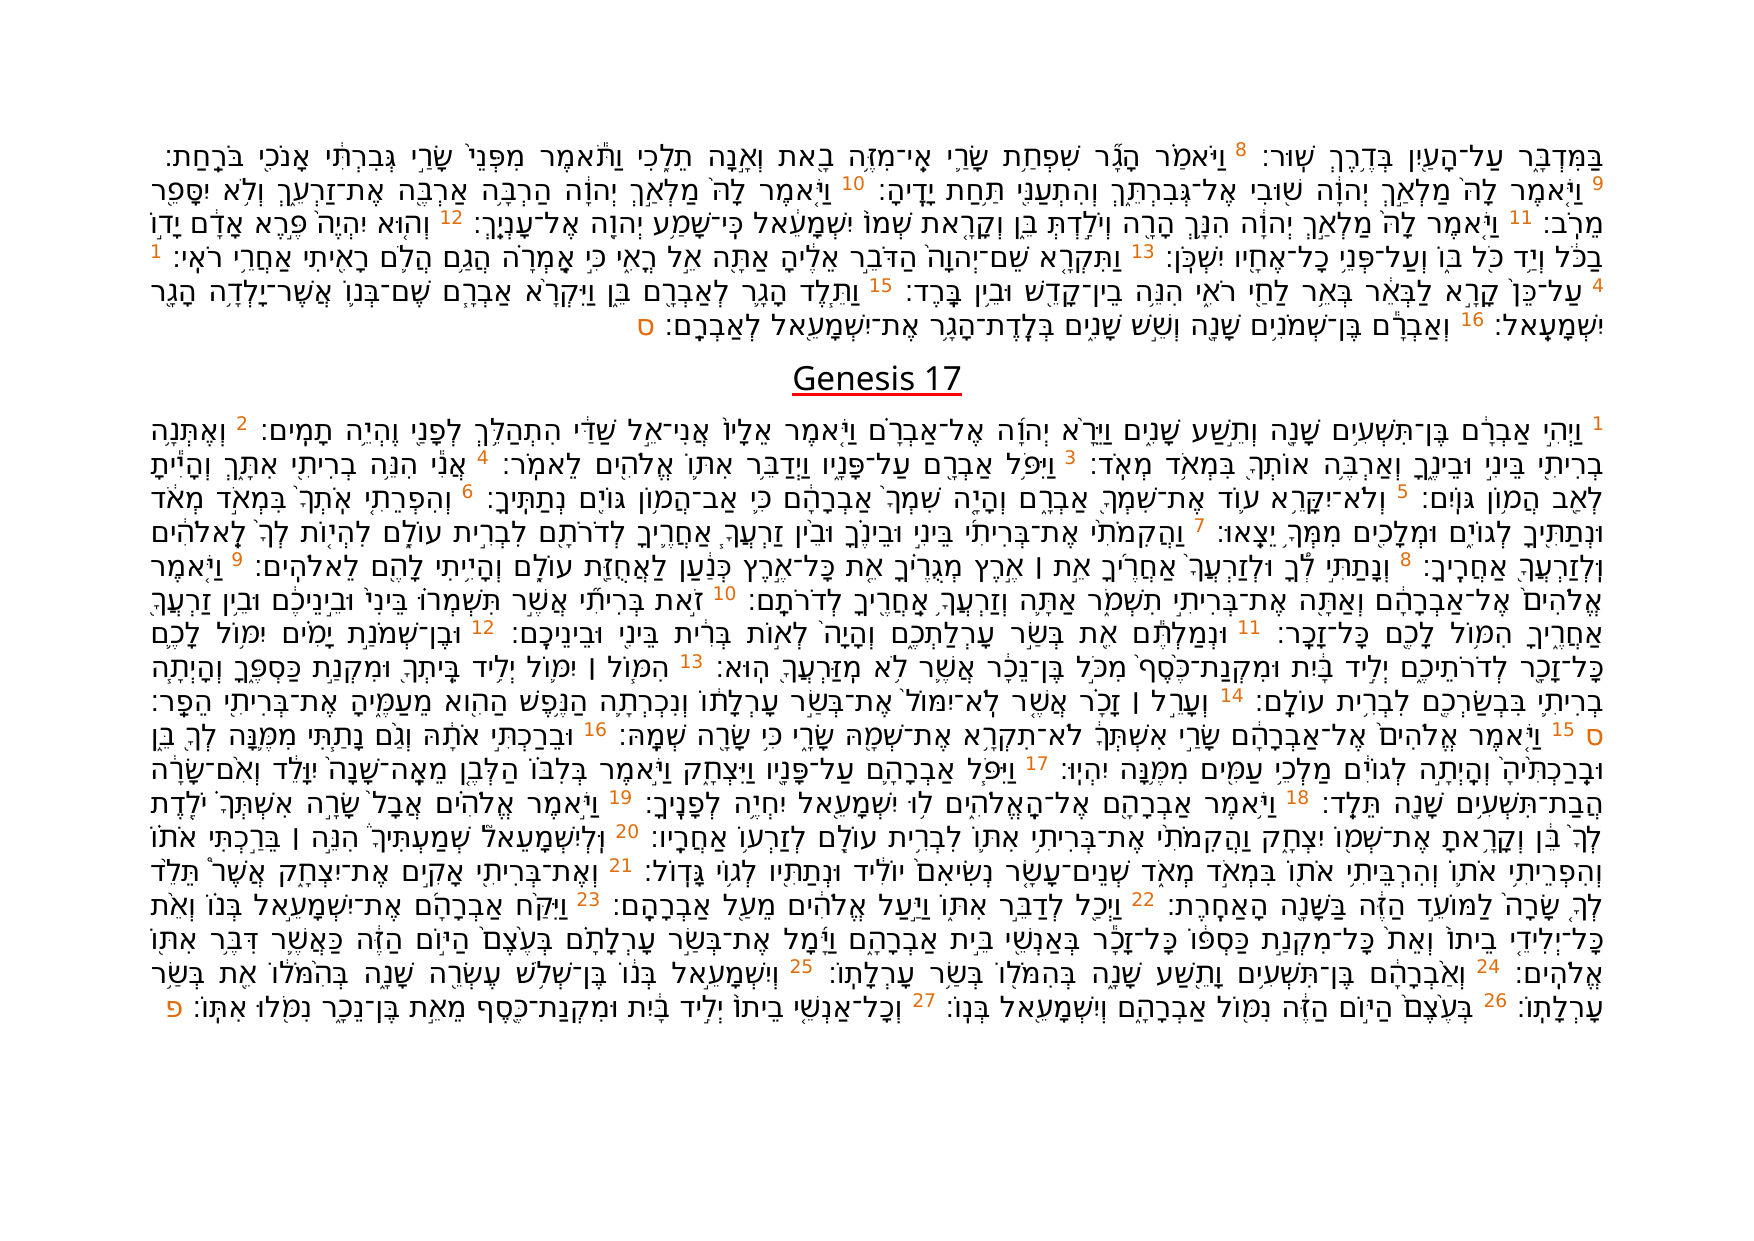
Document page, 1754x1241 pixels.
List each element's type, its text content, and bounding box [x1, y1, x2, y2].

text 1 וַיְהִ֣י אַבְרָ֔ם בֶּן־תִּשְׁעִ֥ים שָׁנָ֖ה וְתֵ֣שַׁע שָׁנִ֑ים וַיֵּרָ֨א יְהוָ֜ה אֶל־אַבְרָ֗ם וַיֹּ֤אמֶר אֵלָיו֙ אֲנִי־אֵ֣ל שַׁדַּ֔י הִתְהַלֵּ֥ךְ לְפָנַ֖י וֶהְיֵ֥ה תָמִֽים׃ 2 וְאֶתְּנָ֥ה בְרִיתִ֖י בֵּינִ֣י וּבֵינֶ֑ךָ וְאַרְבֶּ֥ה אוֹתְךָ֖ בִּמְאֹ֥ד מְאֹֽד׃ ‬‬‬3 וַיִּפֹּ֥ל אַבְרָ֖ם עַל־פָּנָ֑יו וַיְדַבֵּ֥ר אִתּ֛וֹ אֱלֹהִ֖ים לֵאמֹֽר׃ ‬‬‬4 אֲנִ֕י הִנֵּ֥ה בְרִיתִ֖י אִתָּ֑ךְ וְהָיִ֕יתָ לְאַ֖ב הֲמ֥וֹן גּוֹיִֽם׃ ‬‬‬5 וְלֹא־יִקָּרֵ֥א ע֛וֹד אֶת־שִׁמְךָ֖ אַבְרָ֑ם וְהָיָ֤ה שִׁמְךָ֙ אַבְרָהָ֔ם כִּ֛י אַב־הֲמ֥וֹן גּוֹיִ֖ם נְתַתִּֽיךָ׃ ‬‬‬6 וְהִפְרֵתִ֤י אֹֽתְךָ֙ בִּמְאֹ֣ד מְאֹ֔ד וּנְתַתִּ֖יךָ לְגוֹיִ֑ם וּמְלָכִ֖ים מִמְּךָ֥ יֵצֵֽאוּ׃ ‬‬‬7 וַהֲקִמֹתִ֨י אֶת־בְּרִיתִ֜י בֵּינִ֣י וּבֵינֶ֗ךָ וּבֵ֨ין זַרְעֲךָ֧ אַחֲרֶ֛יךָ לְדֹרֹתָ֖ם לִבְרִ֣ית עוֹלָ֑ם לִהְי֤וֹת לְךָ֙ לֵֽאלֹהִ֔ים וּֽלְזַרְעֲךָ֖ אַחֲרֶֽיךָ׃ ‬‬‬8 וְנָתַתִּ֣י לְ֠ךָ וּלְזַרְעֲךָ֨ אַחֲרֶ֜יךָ אֵ֣ת ׀ אֶ֣רֶץ מְגֻרֶ֗יךָ אֵ֚ת כָּל־אֶ֣רֶץ כְּנַ֔עַן לַאֲחֻזַּ֖ת עוֹלָ֑ם וְהָיִ֥יתִי לָהֶ֖ם לֵאלֹהִֽים׃ ‬‬‬9 וַיֹּ֤אמֶר אֱלֹהִים֙ אֶל־אַבְרָהָ֔ם וְאַתָּ֖ה אֶת־בְּרִיתִ֣י תִשְׁמֹ֑ר אַתָּ֛ה וְזַרְעֲךָ֥ אֽ͏ַחֲרֶ֖יךָ לְדֹרֹתָֽם׃ ‬‬‬10 זֹ֣את בְּרִיתִ֞י אֲשֶׁ֣ר תִּשְׁמְר֗וּ בֵּינִי֙ וּבֵ֣ינֵיכֶ֔ם וּבֵ֥ין זַרְעֲךָ֖ אַחֲרֶ֑יךָ הִמּ֥וֹל לָכֶ֖ם כָּל־זָכָֽר׃ ‬‬‬11 וּנְמַלְתֶּ֕ם אֵ֖ת בְּשַׂ֣ר עָרְלַתְכֶ֑ם וְהָיָה֙ לְא֣וֹת בְּרִ֔ית בֵּינִ֖י וּבֵינֵיכֶֽם׃ ‬‬‬12 וּבֶן־שְׁמֹנַ֣ת יָמִ֗ים יִמּ֥וֹל לָכֶ֛ם כָּל־זָכָ֖ר לְדֹרֹתֵיכֶ֑ם יְלִ֣יד בָּ֔יִת וּמִקְנַת־כֶּ֙סֶף֙ מִכֹּ֣ל בֶּן־נֵכָ֔ר אֲשֶׁ֛ר לֹ֥א מִֽזַּרְעֲךָ֖ הֽוּא׃ ‬‬‬13 הִמּ֧וֹל ׀ יִמּ֛וֹל יְלִ֥יד בּֽ͏ֵיתְךָ֖ וּמִקְנַ֣ת כַּסְפֶּ֑ךָ וְהָיְתָ֧ה בְרִיתִ֛י בִּבְשַׂרְכֶ֖ם לִבְרִ֥ית עוֹלָֽם׃ ‬‬‬14 וְעָרֵ֣ל ׀ זָכָ֗ר אֲשֶׁ֤ר לֹֽא־יִמּוֹל֙ אֶת־בְּשַׂ֣ר עָרְלָת֔וֹ וְנִכְרְתָ֛ה הַנֶּ֥פֶשׁ הַהִ֖וא מֵעַמֶּ֑יהָ אֶת־בְּרִיתִ֖י הֵפַֽר׃ ס ‬‬‬15 וַיֹּ֤אמֶר אֱלֹהִים֙ אֶל־אַבְרָהָ֔ם שָׂרַ֣י אִשְׁתְּךָ֔ לֹא־תִקְרָ֥א אֶת־שְׁמָ֖הּ שָׂרָ֑י כִּ֥י שָׂרָ֖ה שְׁמָֽהּ׃ ‬‬‬16 וּבֵרַכְתִּ֣י אֹתָ֔הּ וְגַ֨ם נָתַ֧תִּי מִמֶּ֛נָּה לְךָ֖ בֵּ֑ן וּבֵֽרַכְתִּ֙יהָ֙ וְהָֽיְתָ֣ה לְגוֹיִ֔ם מַלְכֵ֥י עַמִּ֖ים מִמֶּ֥נָּה יִהְיֽוּ׃ ‬‬‬17 וַיִּפֹּ֧ל אַבְרָהָ֛ם עַל־פָּנָ֖יו וַיִּצְחָ֑ק וַיֹּ֣אמֶר בְּלִבּ֗וֹ הַלְּבֶ֤ן מֵאָֽה־שָׁנָה֙ יִוָּלֵ֔ד וְאִ֨ם־שָׂרָ֔ה הֲבַת־תִּשְׁעִ֥ים שָׁנָ֖ה תֵּלֵֽד׃ ‬‬‬18 וַיֹּ֥אמֶר אַבְרָהָ֖ם אֶל־הֽ͏ָאֱלֹהִ֑ים ל֥וּ יִשְׁמָעֵ֖אל יִחְיֶ֥ה לְפָנֶֽיךָ׃ ‬‬‬19 וַיֹּ֣אמֶר אֱלֹהִ֗ים אֲבָל֙ שָׂרָ֣ה אִשְׁתְּךָ֗ יֹלֶ֤דֶת לְךָ֙ בֵּ֔ן וְקָרָ֥אתָ אֶת־שְׁמ֖וֹ יִצְחָ֑ק וַהֲקִמֹתִ֨י אֶת־בְּרִיתִ֥י אִתּ֛וֹ לִבְרִ֥ית עוֹלָ֖ם לְזַרְע֥וֹ אַחֲרָֽיו׃ ‬‬‬20 וּֽלְיִשְׁמָעֵאל֘ שְׁמַעְתִּיךָ֒ הִנֵּ֣ה ׀ בֵּרַ֣כְתִּי אֹת֗וֹ וְהִפְרֵיתִ֥י אֹת֛וֹ וְהִרְבֵּיתִ֥י אֹת֖וֹ בִּמְאֹ֣ד מְאֹ֑ד שְׁנֵים־עָשָׂ֤ר נְשִׂיאִם֙ יוֹלִ֔יד וּנְתַתִּ֖יו לְג֥וֹי גָּדֽוֹל׃ ‬‬‬21 וְאֶת־בְּרִיתִ֖י אָקִ֣ים אֶת־יִצְחָ֑ק אֲשֶׁר֩ תֵּלֵ֨ד לְךָ֤ שָׂרָה֙ לַמּוֹעֵ֣ד הַזֶּ֔ה בַּשָּׁנָ֖ה הָאַחֶֽרֶת׃ ‬‬‬22 וַיְכַ֖ל לְדַבֵּ֣ר אִתּ֑וֹ וַיַּ֣עַל אֱלֹהִ֔ים מֵעַ֖ל אַבְרָהָֽם׃ ‬‬‬23 וַיִּקַּ֨ח אַבְרָהָ֜ם אֶת־יִשְׁמָעֵ֣אל בְּנ֗וֹ וְאֵ֨ת כָּל־יְלִידֵ֤י בֵיתוֹ֙ וְאֵת֙ כָּל־מִקְנַ֣ת כַּסְפּ֔וֹ כָּל־זָכָ֕ר בְּאַנְשֵׁ֖י בֵּ֣ית אַבְרָהָ֑ם וַיָּ֜מָל אֶת־בְּשַׂ֣ר עָרְלָתָ֗ם בְּעֶ֙צֶם֙ הַיּ֣וֹם הַזֶּ֔ה כַּאֲשֶׁ֛ר דִּבֶּ֥ר אִתּ֖וֹ אֱלֹהִֽים׃ ‬‬‬24 וְאַ֨בְרָהָ֔ם בֶּן־תִּשְׁעִ֥ים וָתֵ֖שַׁע שָׁנָ֑ה בְּהִמֹּל֖וֹ בְּשַׂ֥ר עָרְלָתֽוֹ׃ ‬‬‬25 וְיִשְׁמָעֵ֣אל בְּנ֔וֹ בֶּן־שְׁלֹ֥שׁ עֶשְׂרֵ֖ה שָׁנָ֑ה בְּהִ֨מֹּל֔וֹ אֵ֖ת בְּשַׂ֥ר עָרְלָתֽוֹ׃ ‬‬‬26 בְּעֶ֙צֶם֙ הַיּ֣וֹם הַזֶּ֔ה נִמּ֖וֹל אַבְרָהָ֑ם וְיִשְׁמָעֵ֖אל בְּנֽוֹ׃ ‬‬‬27 וְכָל־אַנְשֵׁ֤י בֵיתוֹ֙ יְלִ֣יד בָּ֔יִת וּמִקְנַת־כֶּ֖סֶף מֵאֵ֣ת בֶּן־נֵכָ֑ר נִמֹּ֖לוּ אִתּֽוֹ׃ פ ‬‬‬‬‬‬‬‬‬‬‬‬‬‬‬‬‬‬‬‬‬‬‬‬‬‬‬‬‬ [150, 413, 1604, 1024]
text Genesis 17 [150, 355, 1604, 401]
text 1 וְשָׂרַי֙ אֵ֣שֶׁת אַבְרָ֔ם לֹ֥א יָלְדָ֖ה ל֑וֹ וְלָ֛הּ שִׁפְחָ֥ה מִצְרִ֖ית וּשְׁמָ֥הּ הָגָֽר׃ 2 וַתֹּ֨אמֶר שָׂרַ֜י אֶל־אַבְרָ֗ם הִנֵּה־נָ֞א עֲצָרַ֤נִי יְהוָה֙ מִלֶּ֔דֶת בֹּא־נָא֙ אֶל־שִׁפְחָתִ֔י אוּלַ֥י אִבָּנֶ֖ה מִמֵּ֑נָּה וַיִּשְׁמַ֥ע אַבְרָ֖ם לְק֥וֹל שָׂרָֽי׃ ‬‬‬3 וַתִּקַּ֞ח שָׂרַ֣י אֵֽשֶׁת־אַבְרָ֗ם אֶת־הָגָ֤ר הַמִּצְרִית֙ שִׁפְחָתָ֔הּ מִקֵּץ֙ עֶ֣שֶׂר שָׁנִ֔ים לְשֶׁ֥בֶת אַבְרָ֖ם בְּאֶ֣רֶץ כְּנָ֑עַן וַתִּתֵּ֥ן אֹתָ֛הּ לְאַבְרָ֥ם אִישָׁ֖הּ ל֥וֹ לְאִשָּֽׁה׃ ‬‬‬4 וַיָּבֹ֥א אֶל־הָגָ֖ר וַתַּ֑הַר וַתֵּ֙רֶא֙ כִּ֣י הָרָ֔תָה וַתֵּקַ֥ל גְּבִרְתָּ֖הּ בְּעֵינֶֽיהָ׃ ‬‬‬5 וַתֹּ֨אמֶר שָׂרַ֣י אֶל־אַבְרָם֮ חֲמָסִ֣י עָלֶיךָ֒ אָנֹכִ֗י נָתַ֤תִּי שִׁפְחָתִי֙ בְּחֵיקֶ֔ךָ וַתֵּ֙רֶא֙ כִּ֣י הָרָ֔תָה וָאֵקַ֖ל בְּעֵינֶ֑יהָ יִשְׁפֹּ֥ט יְהוָ֖ה בֵּינִ֥י וּבֵינֶֽיׄךָ׃ 6 וַיֹּ֨אמֶר אַבְרָ֜ם אֶל־שָׂרַ֗י הִנֵּ֤ה שִׁפְחָתֵךְ֙ בְּיָדֵ֔ךְ עֲשִׂי־לָ֖הּ הַטּ֣וֹב בְּעֵינָ֑יִךְ וַתְּעַנֶּ֣הָ שָׂרַ֔י וַתִּבְרַ֖ח מִפָּנֶֽיהָ׃ ‬‬‬7 וַֽיִּמְצָאָ֞הּ מַלְאַ֧ךְ יְהוָ֛ה עַל־עֵ֥ין הַמַּ֖יִם בַּמִּדְבָּ֑ר עַל־הָעַ֖יִן בְּדֶ֥רֶךְ שֽׁוּר׃ ‬‬‬8 וַיֹּאמַ֗ר הָגָ֞ר שִׁפְחַ֥ת שָׂרַ֛י אֵֽי־מִזֶּ֥ה בָ֖את וְאָ֣נָה תֵלֵ֑כִי וַתֹּ֕אמֶר מִפְּנֵי֙ שָׂרַ֣י גְּבִרְתִּ֔י אָנֹכִ֖י בֹּרַֽחַת׃ ‬‬‬9 וַיֹּ֤אמֶר לָהּ֙ מַלְאַ֣ךְ יְהוָ֔ה שׁ֖וּבִי אֶל־גְּבִרְתֵּ֑ךְ וְהִתְעַנִּ֖י תַּ֥חַת יָדֶֽיהָ׃ ‬‬‬10 וַיֹּ֤אמֶר לָהּ֙ מַלְאַ֣ךְ יְהוָ֔ה הַרְבָּ֥ה אַרְבֶּ֖ה אֶת־זַרְעֵ֑ךְ וְלֹ֥א יִסָּפֵ֖ר מֵרֹֽב׃ ‬‬‬11 וַיֹּ֤אמֶר לָהּ֙ מַלְאַ֣ךְ יְהוָ֔ה הִנָּ֥ךְ הָרָ֖ה וְיֹלַ֣דְתְּ בֵּ֑ן וְקָרָ֤את שְׁמוֹ֙ יִשְׁמָעֵ֔אל כִּֽי־שָׁמַ֥ע יְהוָ֖ה אֶל־עָנְיֵֽךְ׃ ‬‬‬12 וְה֤וּא יִהְיֶה֙ פֶּ֣רֶא אָדָ֔ם יָד֣וֹ בַכֹּ֔ל וְיַ֥ד כֹּ֖ל בּ֑וֹ וְעַל־פְּנֵ֥י כָל־אֶחָ֖יו יִשְׁכֹּֽן׃ ‬‬‬13 וַתִּקְרָ֤א שֵׁם־יְהוָה֙ הַדֹּבֵ֣ר אֵלֶ֔יהָ אַתָּ֖ה אֵ֣ל רֳאִ֑י כִּ֣י אֽ͏ָמְרָ֗ה הֲגַ֥ם הֲלֹ֛ם רָאִ֖יתִי אַחֲרֵ֥י רֹאִֽי׃ ‬‬‬14 עַל־כֵּן֙ קָרָ֣א לַבְּאֵ֔ר בְּאֵ֥ר לַחַ֖י רֹאִ֑י הִנֵּ֥ה בֵין־קָדֵ֖שׁ וּבֵ֥ין בָּֽרֶד׃ ‬‬‬15 וַתֵּ֧לֶד הָגָ֛ר לְאַבְרָ֖ם בֵּ֑ן וַיִּקְרָ֨א אַבְרָ֧ם שֶׁם־בְּנ֛וֹ אֲשֶׁר־יָלְדָ֥ה הָגָ֖ר יִשְׁמָעֵֽאל׃ ‬‬‬16 וְאַבְרָ֕ם בֶּן־שְׁמֹנִ֥ים שָׁנָ֖ה וְשֵׁ֣שׁ שָׁנִ֑ים בְּלֶֽדֶת־הָגָ֥ר אֶת־יִשְׁמָעֵ֖אל לְאַבְרָֽם׃ ס ‬‬‬‬‬‬‬‬‬‬‬‬‬‬‬‬‬ [150, 139, 1604, 343]
